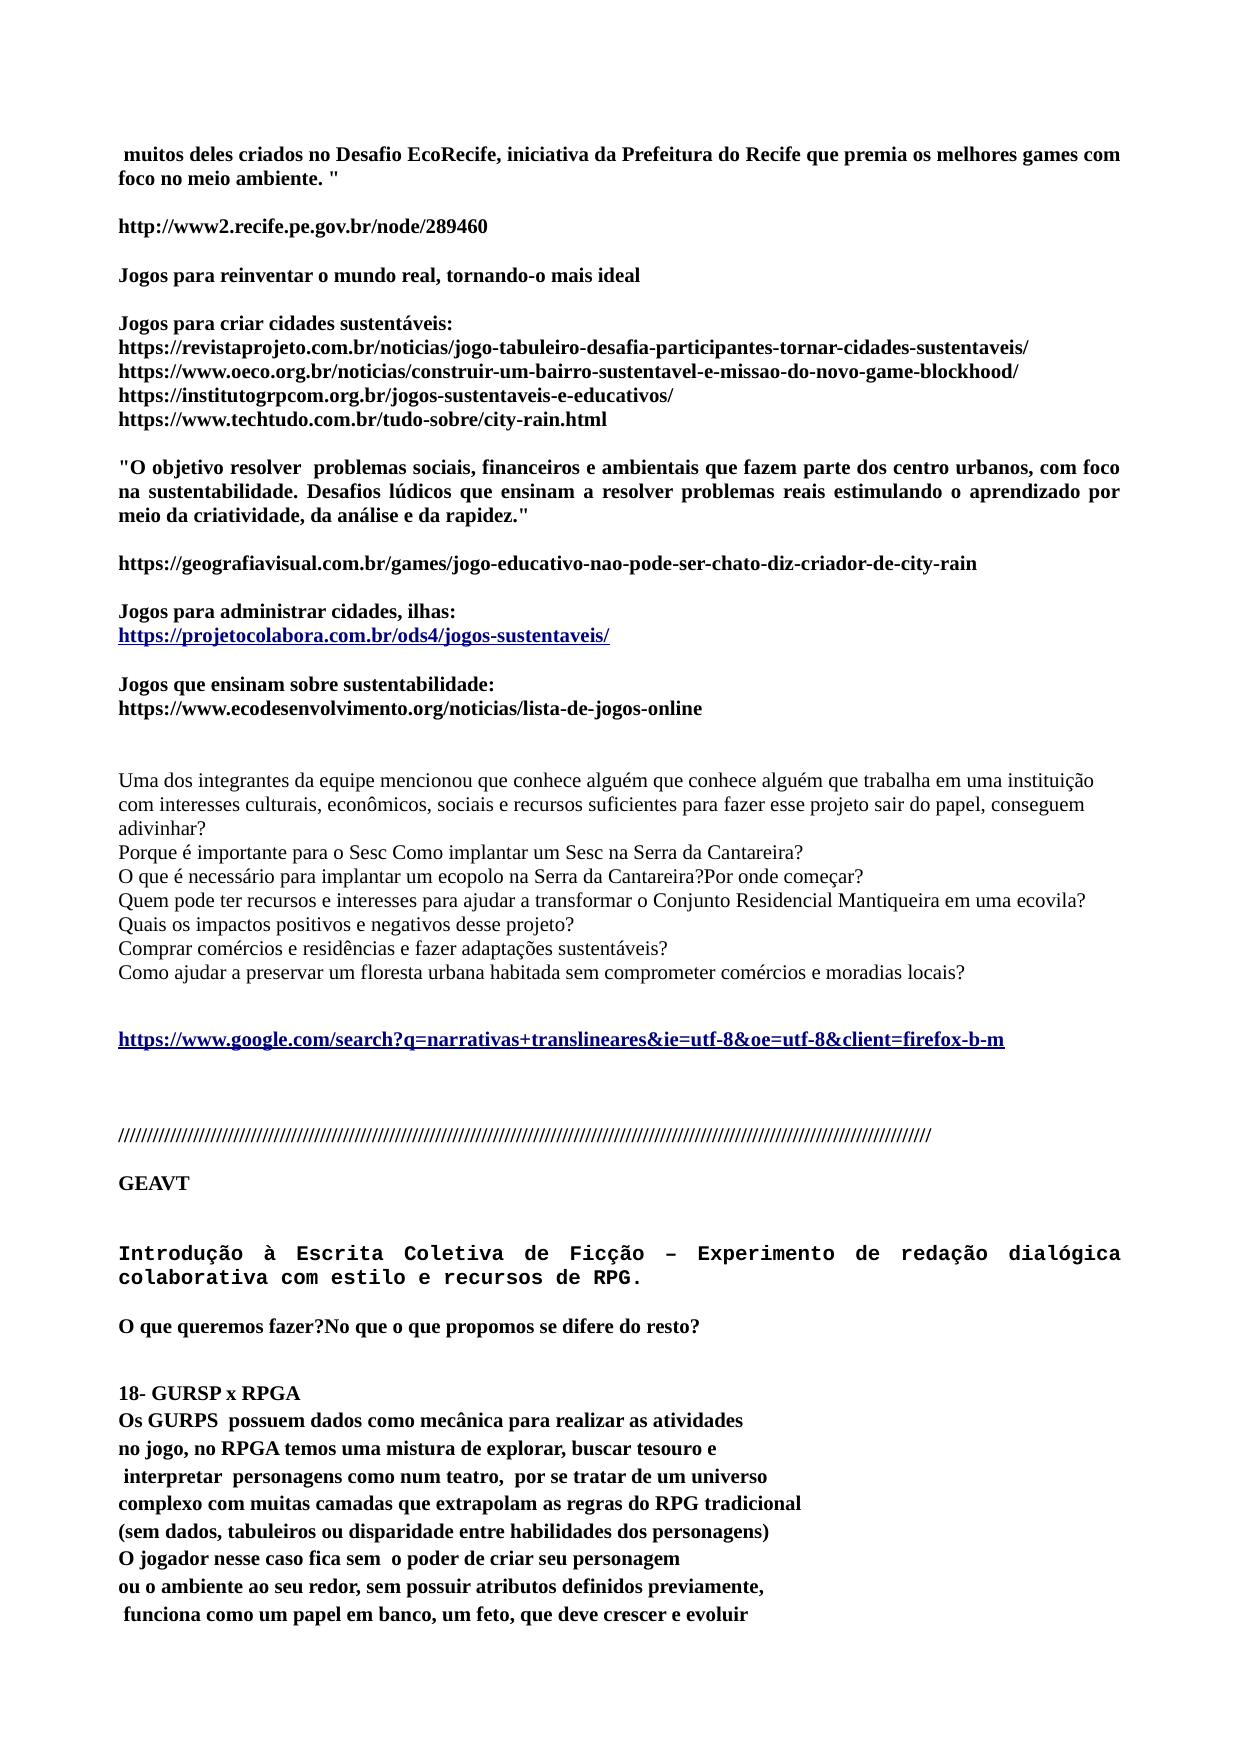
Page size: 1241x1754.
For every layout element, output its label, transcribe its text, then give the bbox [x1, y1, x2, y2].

text https://www.oeco.org.br/noticias/construir-um-bairro-sustentavel-e-missao-do-novo-game-blockhood/ [118, 359, 1122, 383]
text https://institutogrpcom.org.br/jogos-sustentaveis-e-educativos/ [118, 383, 1122, 407]
text https://www.techtudo.com.br/tudo-sobre/city-rain.html [118, 407, 1122, 431]
text Uma dos integrantes da equipe mencionou que conhece alguém que conhece alguém que trabalha em uma instituição com interesses culturais, econômicos, sociais e recursos suficientes para fazer esse projeto sair do papel, conseguem adivinhar? Porque é importante para o Sesc Como implantar um Sesc na Serra da Cantareira? O que é necessário para implantar um ecopolo na Serra da Cantareira?Por onde começar? Quem pode ter recursos e interesses para ajudar a transformar o Conjunto Residencial Mantiqueira em uma ecovila? Quais os impactos positivos e negativos desse projeto? Comprar comércios e residências e fazer adaptações sustentáveis? Como ajudar a preservar um floresta urbana habitada sem comprometer comércios e moradias locais? [118, 768, 1122, 984]
text Jogos que ensinam sobre sustentabilidade: [118, 672, 1122, 696]
text https://geografiavisual.com.br/games/jogo-educativo-nao-pode-ser-chato-diz-criador-de-city-rain [118, 551, 1122, 575]
text https://projetocolabora.com.br/ods4/jogos-sustentaveis/ [118, 623, 1122, 647]
text GEAVT [118, 1171, 1122, 1195]
text Introdução à Escrita Coletiva de Ficção – Experimento de redação dialógica colaborativa com estilo e recursos de RPG. [118, 1243, 1122, 1290]
text https://revistaprojeto.com.br/noticias/jogo-tabuleiro-desafia-participantes-tornar-cidades-sustentaveis/ [118, 335, 1122, 359]
text "O objetivo resolver problemas sociais, financeiros e ambientais que fazem parte dos centro urbanos, com foco na sustentabilidade. Desafios lúdicos que ensinam a resolver problemas reais estimulando o aprendizado por meio da criatividade, da análise e da rapidez." [118, 455, 1122, 527]
text http://www2.recife.pe.gov.br/node/289460 [118, 214, 1122, 238]
text O que queremos fazer?No que o que propomos se difere do resto? [118, 1314, 1122, 1338]
text Jogos para criar cidades sustentáveis: [118, 311, 1122, 335]
text https://www.ecodesenvolvimento.org/noticias/lista-de-jogos-online [118, 696, 1122, 720]
text Jogos para administrar cidades, ilhas: [118, 599, 1122, 623]
text muitos deles criados no Desafio EcoRecife, iniciativa da Prefeitura do Recife que premia os melhores games com foco no meio ambiente. " [118, 142, 1122, 190]
text 18- GURSP x RPGA Os GURPS possuem dados como mecânica para realizar as atividades no jogo, no RPGA temos uma mistura de explorar, buscar tesouro e interpretar personagens como num teatro, por se tratar de um universo complexo com muitas camadas que extrapolam as regras do RPG tradicional (sem dados, tabuleiros ou disparidade entre habilidades dos personagens) O jogador nesse caso fica sem o poder de criar seu personagem ou o ambiente ao seu redor, sem possuir atributos definidos previamente, funciona como um papel em banco, um feto, que deve crescer e evoluir [118, 1381, 1122, 1626]
text https://www.google.com/search?q=narrativas+translineares&ie=utf-8&oe=utf-8&client=firefox-b-m [118, 1027, 1122, 1051]
text Jogos para reinventar o mundo real, tornando-o mais ideal [118, 262, 1122, 287]
text ///////////////////////////////////////////////////////////////////////////////////////////////////////////////////////////////////////////// [118, 1123, 1122, 1147]
